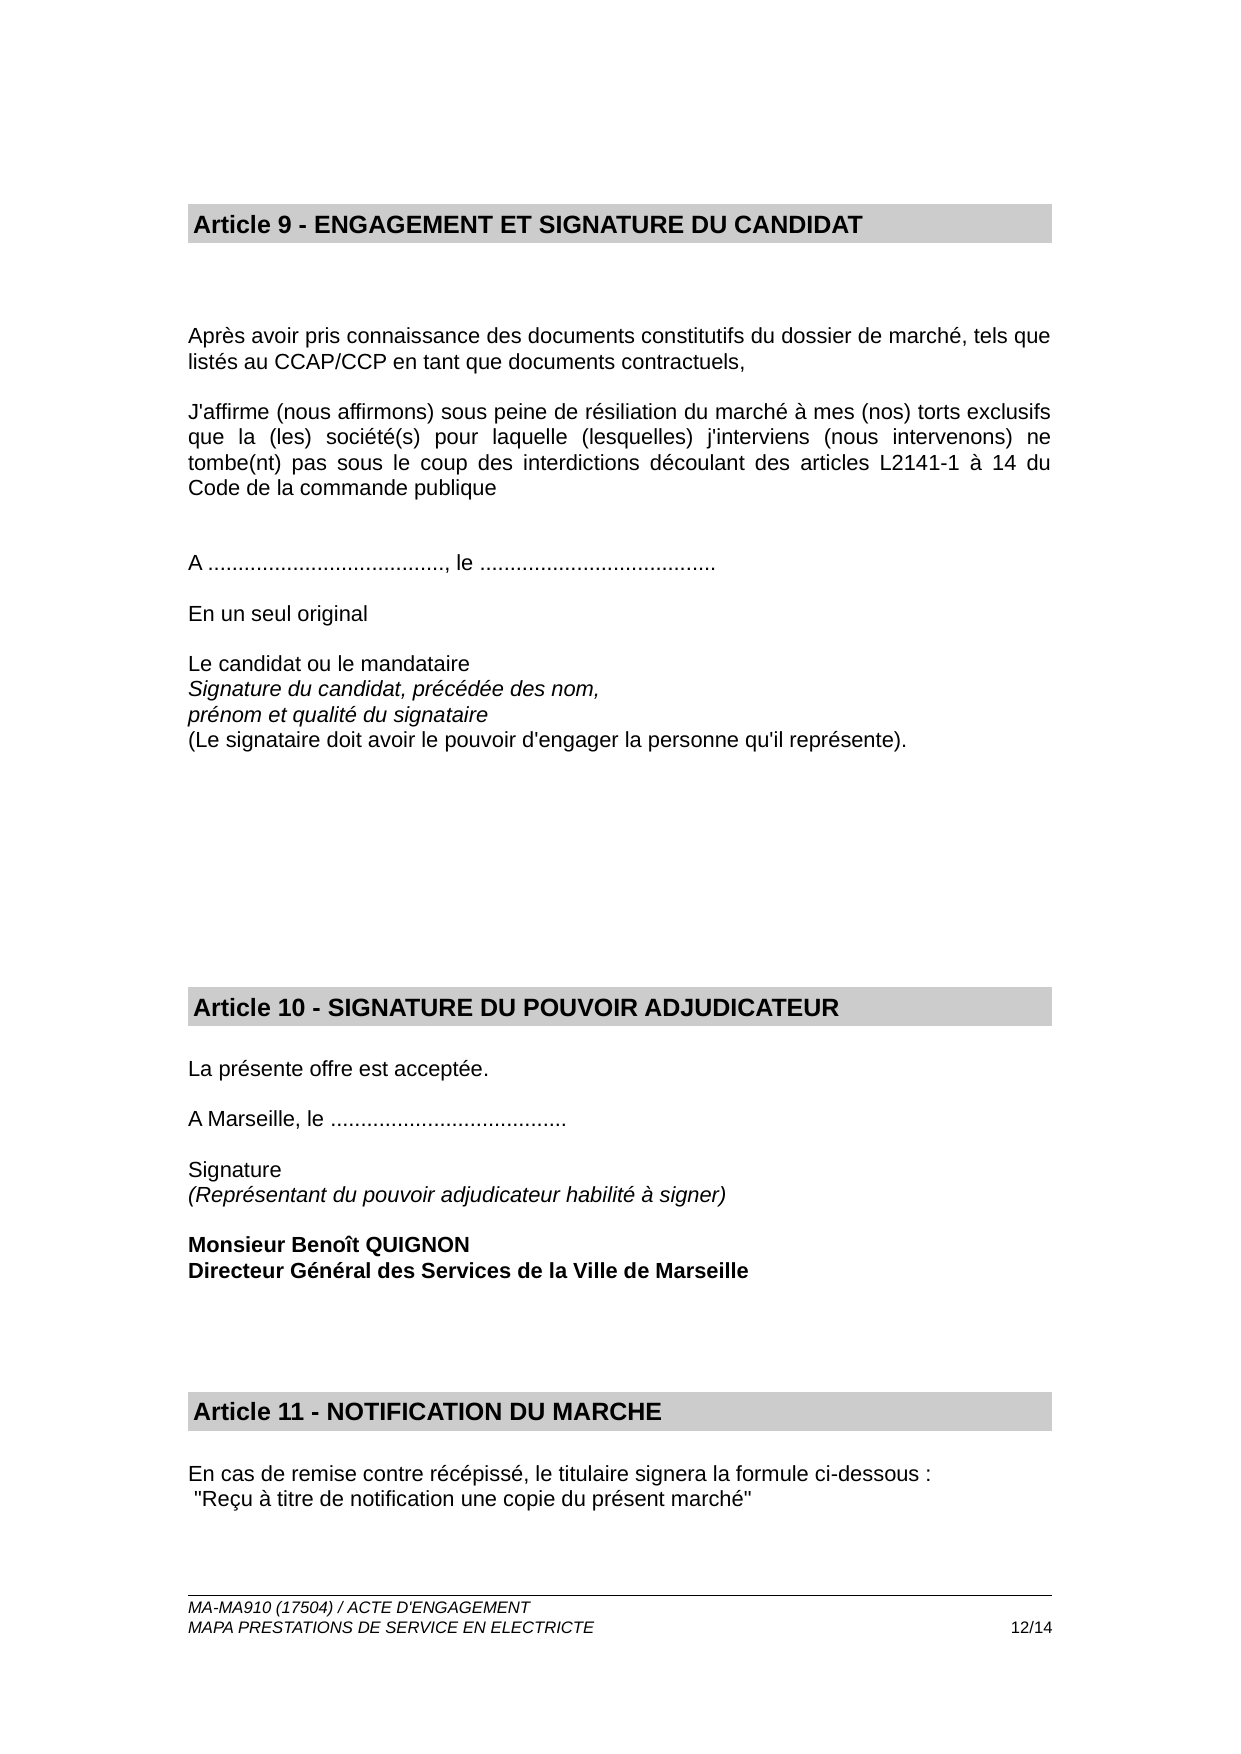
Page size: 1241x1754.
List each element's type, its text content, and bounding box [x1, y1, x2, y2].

text Le candidat ou le mandataire [188, 651, 1052, 676]
text A ......................................., le ....................................... [188, 550, 1052, 576]
text Directeur Général des Services de la Ville de Marseille [188, 1258, 1052, 1283]
text "Reçu à titre de notification une copie du présent marché" [188, 1486, 1052, 1511]
text En un seul original [188, 601, 1052, 626]
text (Le signataire doit avoir le pouvoir d'engager la personne qu'il représente). [188, 727, 1052, 752]
text Après avoir pris connaissance des documents constitutifs du dossier de marché, tels que listés au CCAP/CCP en tant que documents contractuels, [188, 323, 1052, 374]
text Signature du candidat, précédée des nom, [188, 676, 1052, 702]
subtitle NOTIFICATION DU MARCHE [190, 1395, 1050, 1429]
subtitle SIGNATURE DU POUVOIR ADJUDICATEUR [190, 990, 1050, 1024]
text Monsieur Benoît QUIGNON [188, 1232, 1052, 1258]
text prénom et qualité du signataire [188, 702, 1052, 727]
text A Marseille, le ....................................... [188, 1106, 1052, 1132]
subtitle ENGAGEMENT ET SIGNATURE DU CANDIDAT [190, 207, 1050, 241]
text En cas de remise contre récépissé, le titulaire signera la formule ci-dessous : [188, 1461, 1052, 1486]
text (Représentant du pouvoir adjudicateur habilité à signer) [188, 1182, 1052, 1207]
text La présente offre est acceptée. [188, 1056, 1052, 1081]
text J'affirme (nous affirmons) sous peine de résiliation du marché à mes (nos) torts exclusifs que la (les) société(s) pour laquelle (lesquelles) j'interviens (nous intervenons) ne tombe(nt) pas sous le coup des interdictions découlant des articles L2141-1 à 14 du Code de la commande publique [188, 399, 1052, 500]
text Signature [188, 1157, 1052, 1182]
